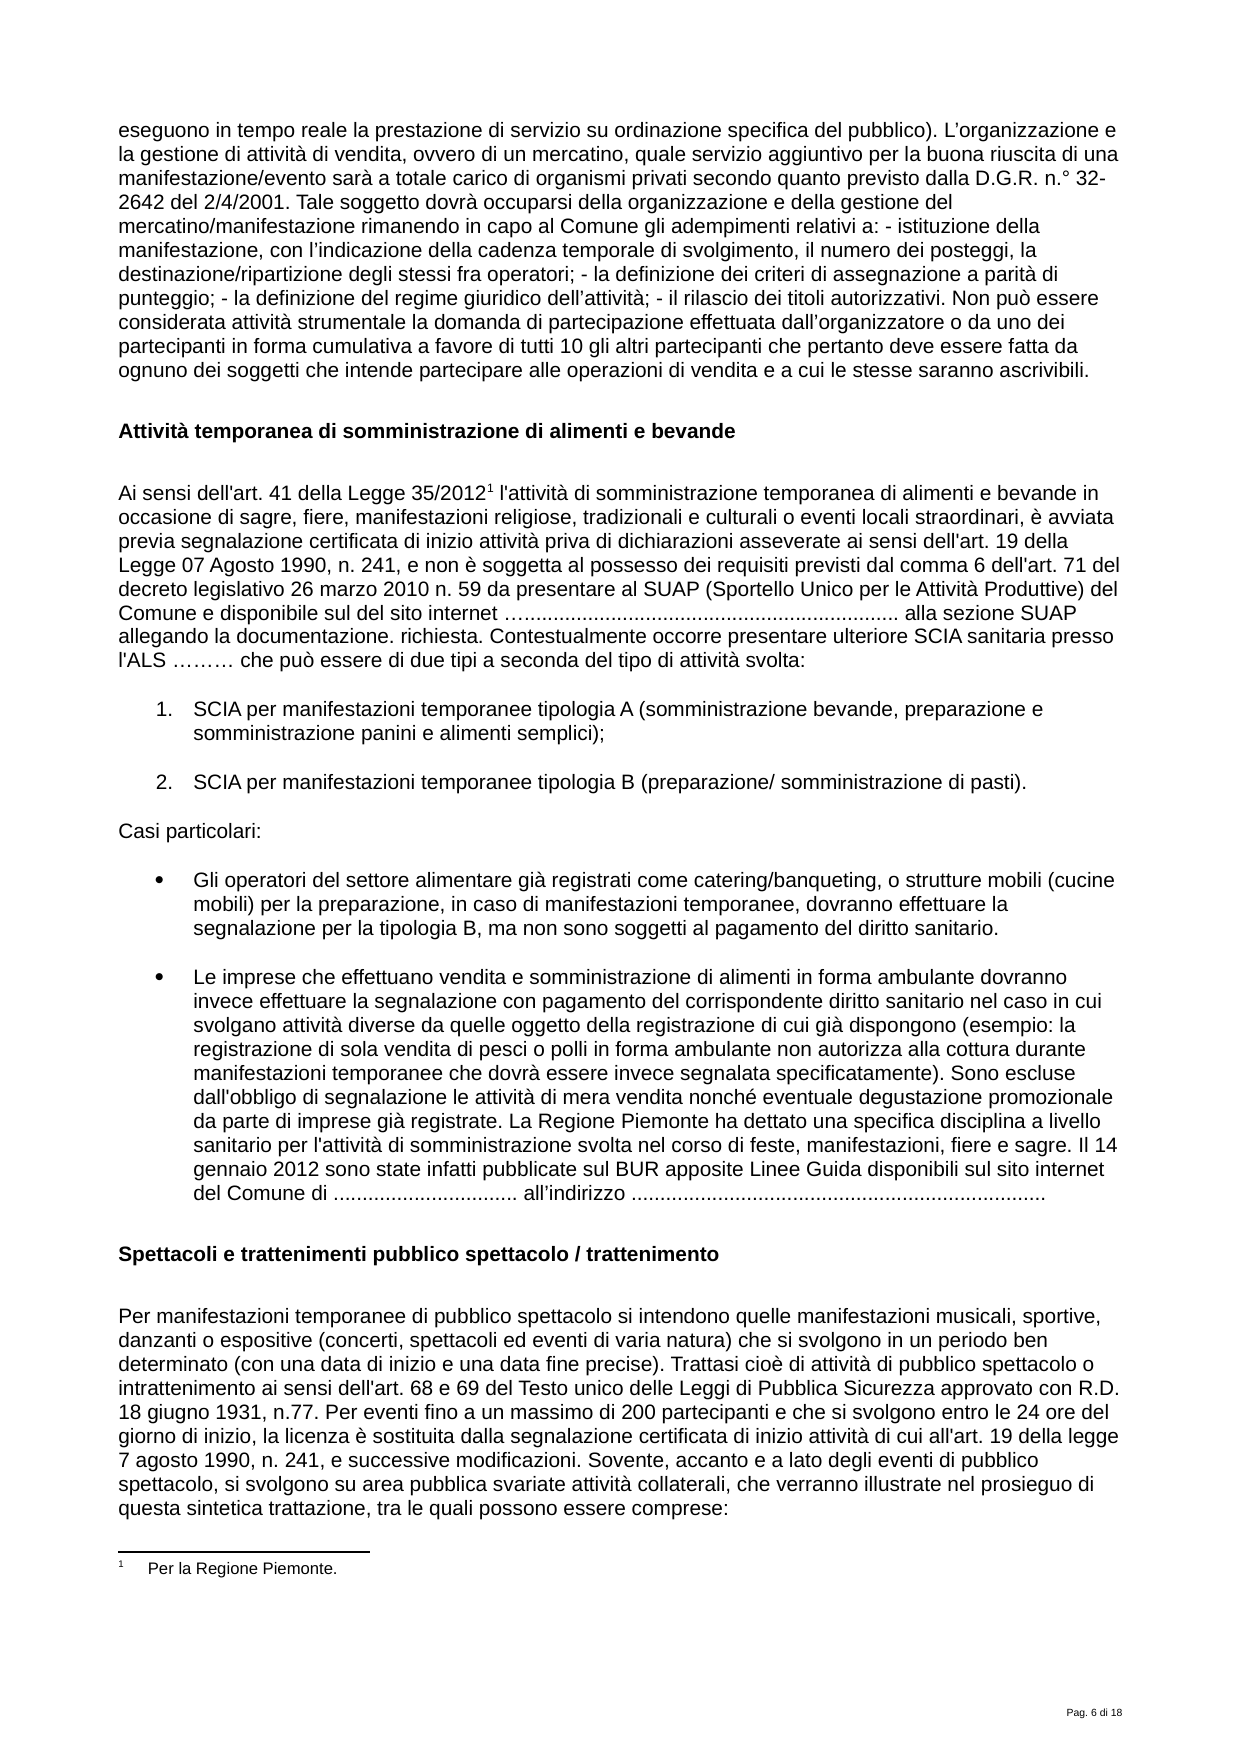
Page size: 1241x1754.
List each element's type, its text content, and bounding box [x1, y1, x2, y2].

text Per la Regione Piemonte. [118, 1558, 1122, 1578]
list Le imprese che effettuano vendita e somministrazione di alimenti in forma ambulante dovranno invece effettuare la segnalazione con pagamento del corrispondente diritto sanitario nel caso in cui svolgano attività diverse da quelle oggetto della registrazione di cui già dispongono (esempio: la registrazione di sola vendita di pesci o polli in forma ambulante non autorizza alla cottura durante manifestazioni temporanee che dovrà essere invece segnalata specificatamente). Sono escluse dall'obbligo di segnalazione le attività di mera vendita nonché eventuale degustazione promozionale da parte di imprese già registrate. La Regione Piemonte ha dettato una specifica disciplina a livello sanitario per l'attività di somministrazione svolta nel corso di feste, manifestazioni, fiere e sagre. Il 14 gennaio 2012 sono state infatti pubblicate sul BUR apposite Linee Guida disponibili sul sito internet del Comune di ................................ all’indirizzo ........................................................................ [156, 965, 1122, 1205]
text Casi particolari: [118, 819, 1122, 843]
subtitle Spettacoli e trattenimenti pubblico spettacolo / trattenimento [118, 1242, 1122, 1266]
text eseguono in tempo reale la prestazione di servizio su ordinazione specifica del pubblico). L’organizzazione e la gestione di attività di vendita, ovvero di un mercatino, quale servizio aggiuntivo per la buona riuscita di una manifestazione/evento sarà a totale carico di organismi privati secondo quanto previsto dalla D.G.R. n.° 32- 2642 del 2/4/2001. Tale soggetto dovrà occuparsi della organizzazione e della gestione del mercatino/manifestazione rimanendo in capo al Comune gli adempimenti relativi a: - istituzione della manifestazione, con l’indicazione della cadenza temporale di svolgimento, il numero dei posteggi, la destinazione/ripartizione degli stessi fra operatori; - la definizione dei criteri di assegnazione a parità di punteggio; - la definizione del regime giuridico dell’attività; - il rilascio dei titoli autorizzativi. Non può essere considerata attività strumentale la domanda di partecipazione effettuata dall’organizzatore o da uno dei partecipanti in forma cumulativa a favore di tutti 10 gli altri partecipanti che pertanto deve essere fatta da ognuno dei soggetti che intende partecipare alle operazioni di vendita e a cui le stesse saranno ascrivibili. [118, 118, 1122, 382]
text Ai sensi dell'art. 41 della Legge 35/2012 l'attività di somministrazione temporanea di alimenti e bevande in occasione di sagre, fiere, manifestazioni religiose, tradizionali e culturali o eventi locali straordinari, è avviata previa segnalazione certificata di inizio attività priva di dichiarazioni asseverate ai sensi dell'art. 19 della Legge 07 Agosto 1990, n. 241, e non è soggetta al possesso dei requisiti previsti dal comma 6 dell'art. 71 del decreto legislativo 26 marzo 2010 n. 59 da presentare al SUAP (Sportello Unico per le Attività Produttive) del Comune e disponibile sul del sito internet …................................................................. alla sezione SUAP allegando la documentazione. richiesta. Contestualmente occorre presentare ulteriore SCIA sanitaria presso l'ALS ……… che può essere di due tipi a seconda del tipo di attività svolta: [118, 481, 1122, 672]
list Gli operatori del settore alimentare già registrati come catering/banqueting, o strutture mobili (cucine mobili) per la preparazione, in caso di manifestazioni temporanee, dovranno effettuare la segnalazione per la tipologia B, ma non sono soggetti al pagamento del diritto sanitario. [156, 868, 1122, 940]
list SCIA per manifestazioni temporanee tipologia B (preparazione/ somministrazione di pasti). [156, 770, 1122, 794]
subtitle Attività temporanea di somministrazione di alimenti e bevande [118, 419, 1122, 443]
text Per manifestazioni temporanee di pubblico spettacolo si intendono quelle manifestazioni musicali, sportive, danzanti o espositive (concerti, spettacoli ed eventi di varia natura) che si svolgono in un periodo ben determinato (con una data di inizio e una data fine precise). Trattasi cioè di attività di pubblico spettacolo o intrattenimento ai sensi dell'art. 68 e 69 del Testo unico delle Leggi di Pubblica Sicurezza approvato con R.D. 18 giugno 1931, n.77. Per eventi fino a un massimo di 200 partecipanti e che si svolgono entro le 24 ore del giorno di inizio, la licenza è sostituita dalla segnalazione certificata di inizio attività di cui all'art. 19 della legge 7 agosto 1990, n. 241, e successive modificazioni. Sovente, accanto e a lato degli eventi di pubblico spettacolo, si svolgono su area pubblica svariate attività collaterali, che verranno illustrate nel prosieguo di questa sintetica trattazione, tra le quali possono essere comprese: [118, 1304, 1122, 1519]
list SCIA per manifestazioni temporanee tipologia A (somministrazione bevande, preparazione e somministrazione panini e alimenti semplici); [156, 697, 1122, 745]
